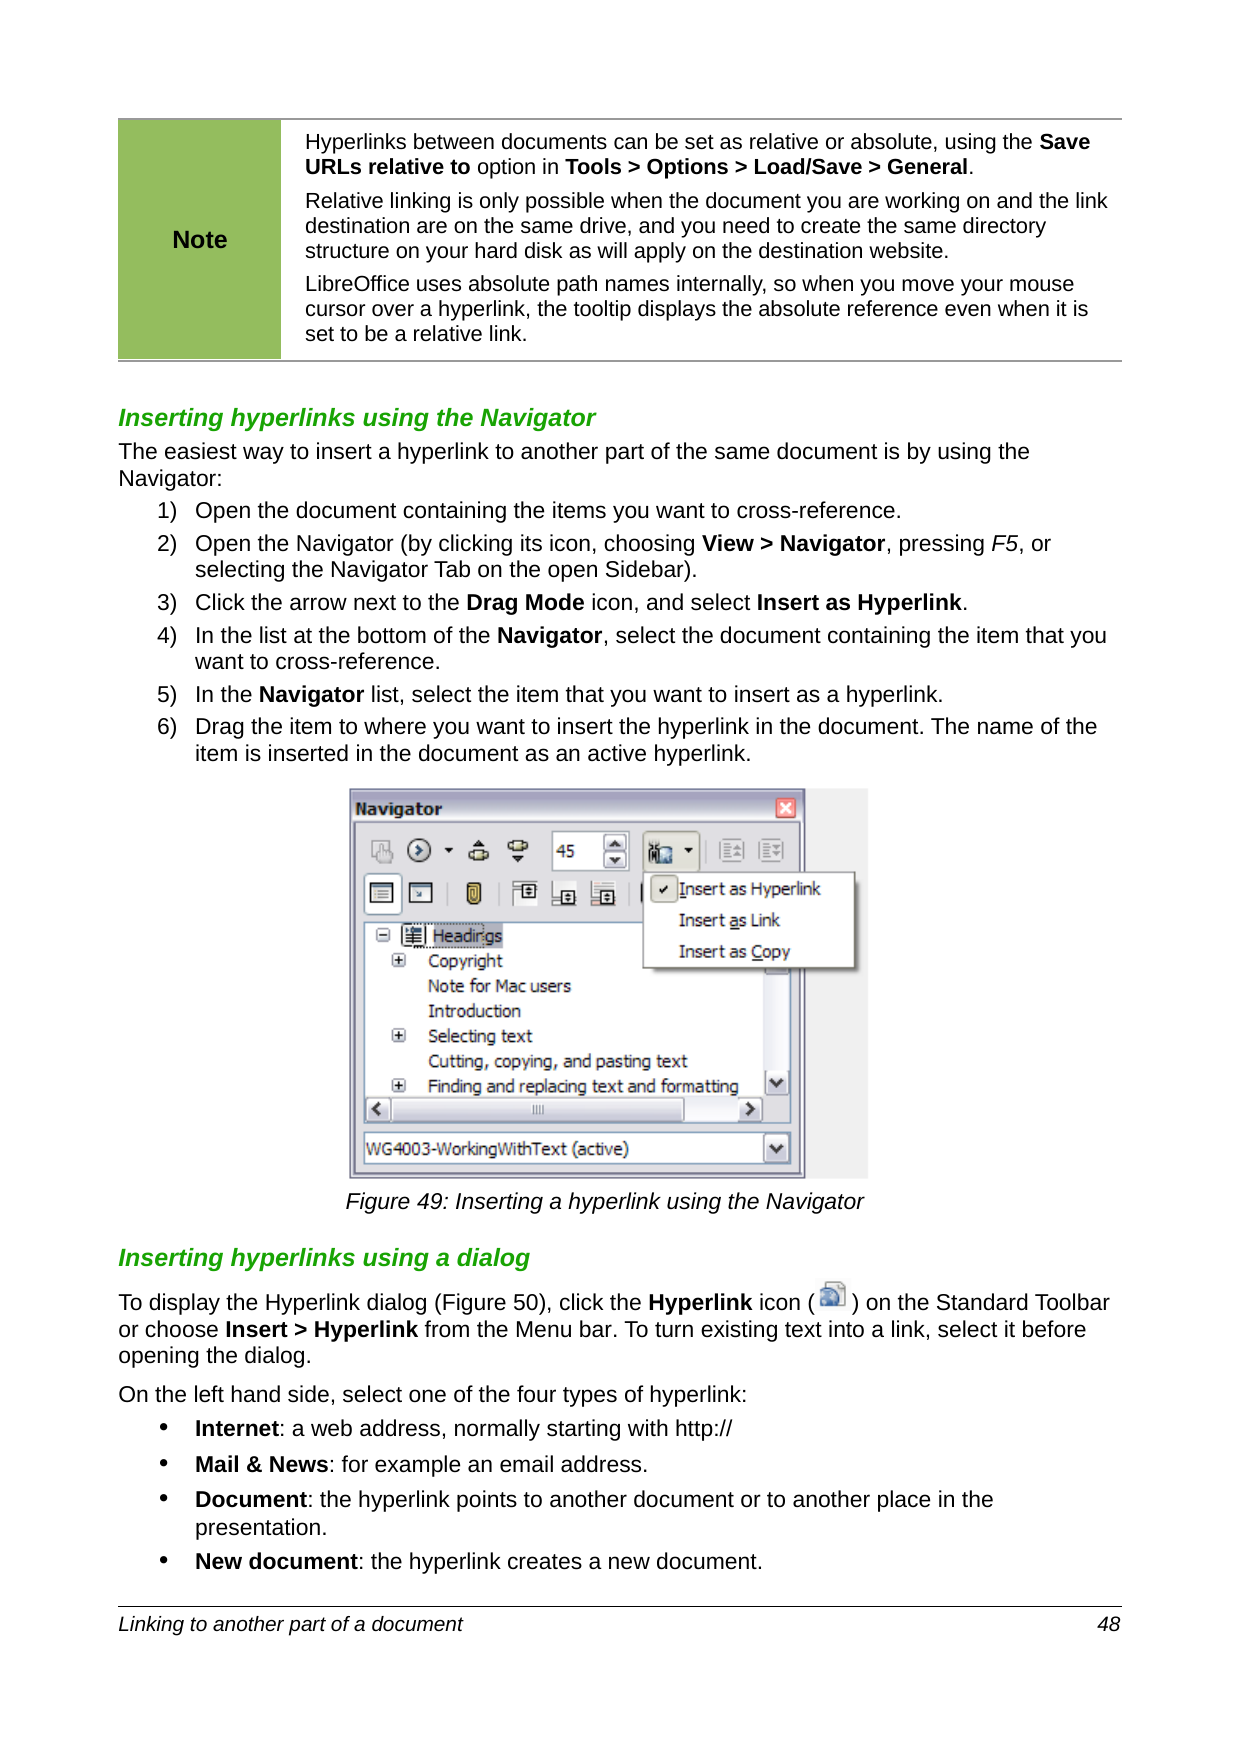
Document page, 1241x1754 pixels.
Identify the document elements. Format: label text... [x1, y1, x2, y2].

list Document: the hyperlink points to another document or to another place in the presentation. [156, 1484, 1122, 1540]
table_header Hyperlinks between documents can be set as relative or absolute, using the Save URLs relative to option in Tools > Options > Load/Save > General. Relative linking is only possible when the document you are working on and the link destination are on the same drive, and you need to create the same directory structure on your hard disk as will apply on the destination website. LibreOffice uses absolute path names internally, so when you move your mouse cursor over a hyperlink, the tooltip displays the absolute reference even when it is set to be a relative link. [281, 120, 1122, 359]
text Figure 49: Inserting a hyperlink using the Navigator [345, 1188, 895, 1214]
table_header Note [118, 120, 281, 359]
subtitle Inserting hyperlinks using a dialog [118, 1243, 1122, 1272]
list On the left hand side, select one of the four types of hyperlink: [118, 1381, 1122, 1407]
list The easiest way to insert a hyperlink to another part of the same document is by using the Navigator: [118, 438, 1122, 491]
picture [814, 1278, 852, 1311]
list New document: the hyperlink creates a new document. [156, 1546, 1122, 1575]
list Open the Navigator (by clicking its icon, choosing View > Navigator, pressing F5, or selecting the Navigator Tab on the open Sidebar). [177, 530, 1122, 583]
list In the Navigator list, select the item that you want to insert as a hyperlink. [177, 681, 1122, 707]
subtitle Inserting hyperlinks using the Navigator [118, 403, 1122, 432]
picture [345, 784, 873, 1182]
list Internet: a web address, normally starting with http:// [156, 1413, 1122, 1443]
list In the list at the bottom of the Navigator, select the document containing the item that you want to cross-reference. [177, 622, 1122, 674]
list Drag the item to where you want to insert the hyperlink in the document. The name of the item is inserted in the document as an active hyperlink. [177, 713, 1122, 766]
text To display the Hyperlink dialog (Figure 50), click the Hyperlink icon () on the Standard Toolbar or choose Insert > Hyperlink from the Menu bar. To turn existing text into a link, select it before opening the dialog. [118, 1278, 1122, 1368]
list Open the document containing the items you want to cross-reference. [177, 497, 1122, 524]
list Mail & News: for example an email address. [156, 1449, 1122, 1478]
list Click the arrow next to the Drag Mode icon, and select Insert as Hyperlink. [177, 589, 1122, 615]
